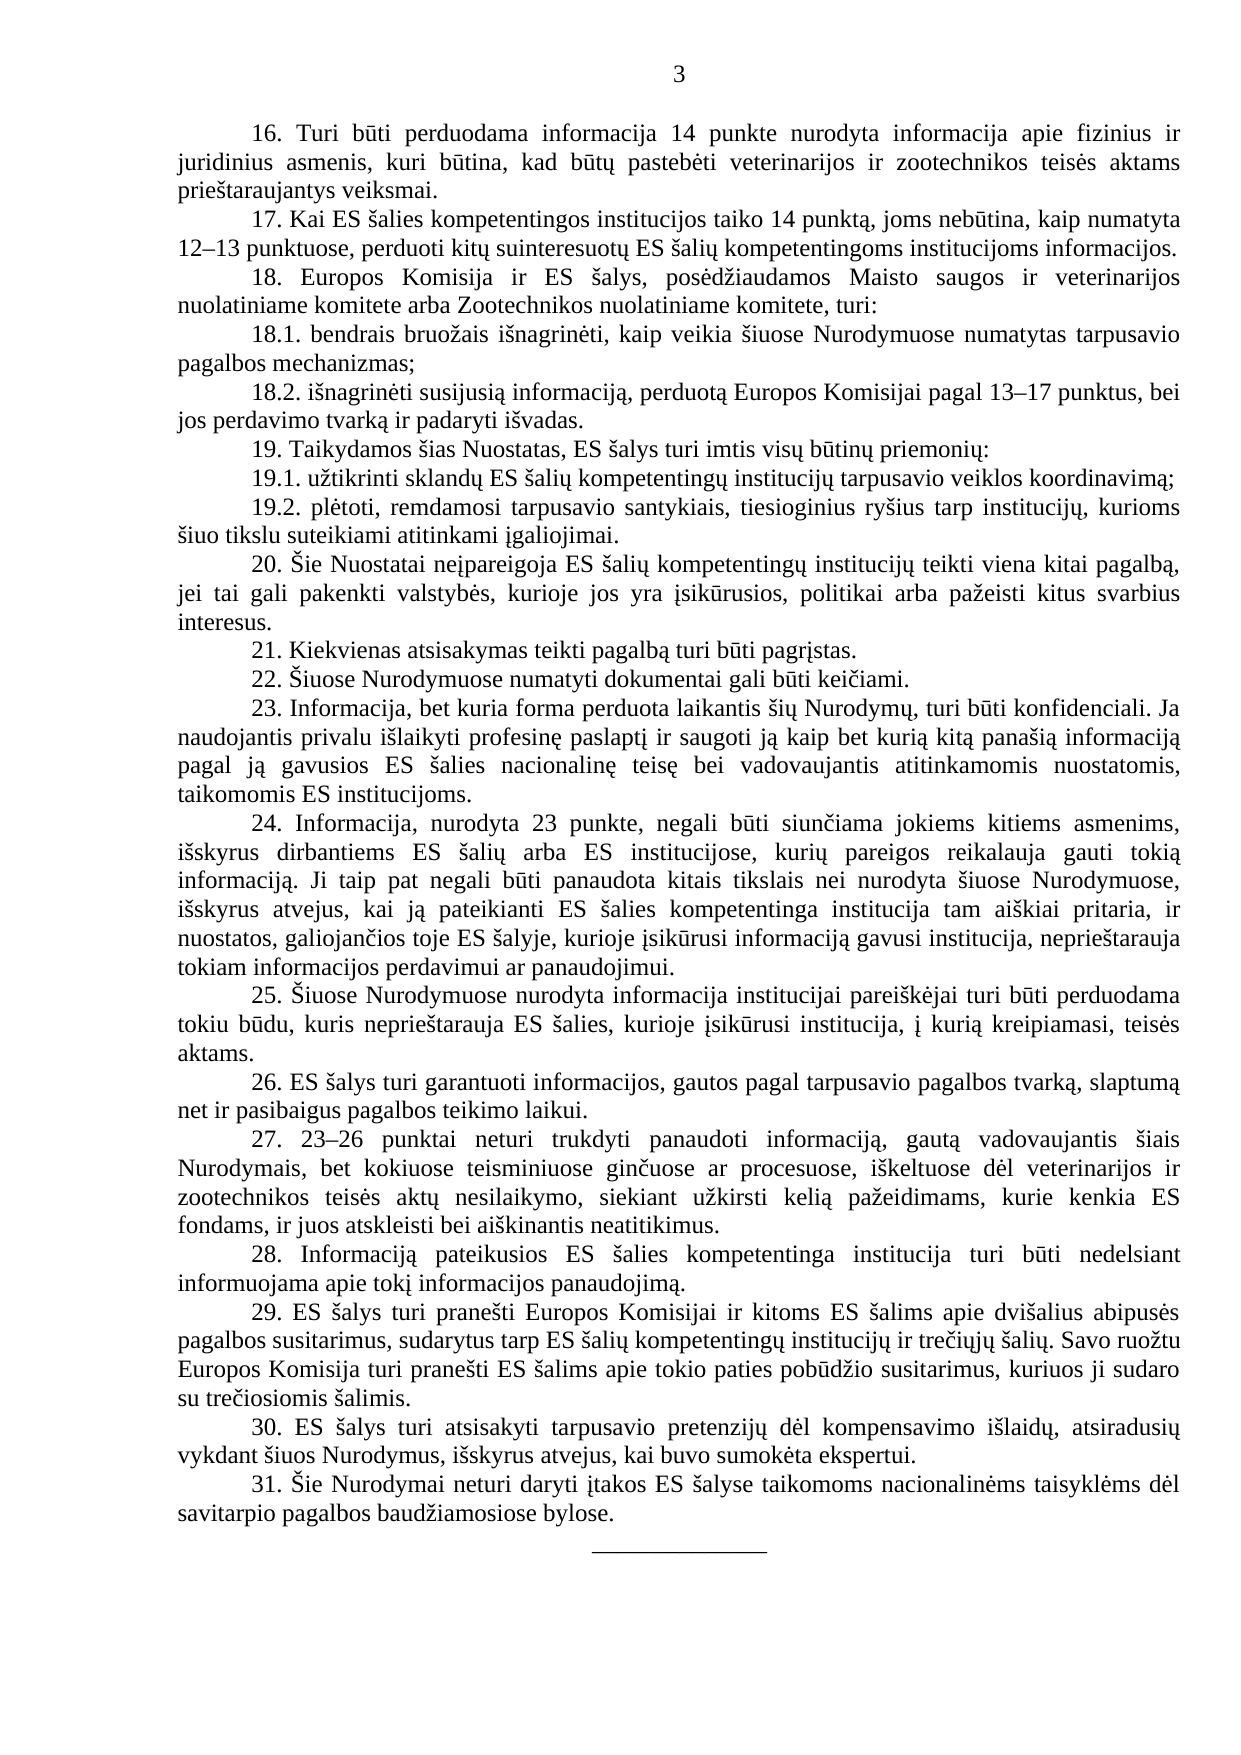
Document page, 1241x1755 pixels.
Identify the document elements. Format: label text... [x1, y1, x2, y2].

text 28. Informaciją pateikusios ES šalies kompetentinga institucija turi būti nedelsiant informuojama apie tokį informacijos panaudojimą. [177, 1239, 1181, 1297]
text 19.2. plėtoti, remdamosi tarpusavio santykiais, tiesioginius ryšius tarp institucijų, kurioms šiuo tikslu suteikiami atitinkami įgaliojimai. [177, 492, 1181, 549]
text 20. Šie Nuostatai neįpareigoja ES šalių kompetentingų institucijų teikti viena kitai pagalbą, jei tai gali pakenkti valstybės, kurioje jos yra įsikūrusios, politikai arba pažeisti kitus svarbius interesus. [177, 549, 1181, 636]
text 23. Informacija, bet kuria forma perduota laikantis šių Nurodymų, turi būti konfidenciali. Ja naudojantis privalu išlaikyti profesinę paslaptį ir saugoti ją kaip bet kurią kitą panašią informaciją pagal ją gavusios ES šalies nacionalinę teisę bei vadovaujantis atitinkamomis nuostatomis, taikomomis ES institucijoms. [177, 693, 1181, 808]
text 30. ES šalys turi atsisakyti tarpusavio pretenzijų dėl kompensavimo išlaidų, atsiradusių vykdant šiuos Nurodymus, išskyrus atvejus, kai buvo sumokėta ekspertui. [177, 1412, 1181, 1469]
text 26. ES šalys turi garantuoti informacijos, gautos pagal tarpusavio pagalbos tvarką, slaptumą net ir pasibaigus pagalbos teikimo laikui. [177, 1067, 1181, 1124]
text 18.2. išnagrinėti susijusią informaciją, perduotą Europos Komisijai pagal 13–17 punktus, bei jos perdavimo tvarką ir padaryti išvadas. [177, 377, 1181, 434]
text 29. ES šalys turi pranešti Europos Komisijai ir kitoms ES šalims apie dvišalius abipusės pagalbos susitarimus, sudarytus tarp ES šalių kompetentingų institucijų ir trečiųjų šalių. Savo ruožtu Europos Komisija turi pranešti ES šalims apie tokio paties pobūdžio susitarimus, kuriuos ji sudaro su trečiosiomis šalimis. [177, 1297, 1181, 1412]
text 18.1. bendrais bruožais išnagrinėti, kaip veikia šiuose Nurodymuose numatytas tarpusavio pagalbos mechanizmas; [177, 319, 1181, 377]
text 17. Kai ES šalies kompetentingos institucijos taiko 14 punktą, joms nebūtina, kaip numatyta 12–13 punktuose, perduoti kitų suinteresuotų ES šalių kompetentingoms institucijoms informacijos. [177, 204, 1181, 262]
text ______________ [177, 1527, 1181, 1556]
text 16. Turi būti perduodama informacija 14 punkte nurodyta informacija apie fizinius ir juridinius asmenis, kuri būtina, kad būtų pastebėti veterinarijos ir zootechnikos teisės aktams prieštaraujantys veiksmai. [177, 118, 1181, 204]
text 22. Šiuose Nurodymuose numatyti dokumentai gali būti keičiami. [177, 664, 1181, 693]
text 24. Informacija, nurodyta 23 punkte, negali būti siunčiama jokiems kitiems asmenims, išskyrus dirbantiems ES šalių arba ES institucijose, kurių pareigos reikalauja gauti tokią informaciją. Ji taip pat negali būti panaudota kitais tikslais nei nurodyta šiuose Nurodymuose, išskyrus atvejus, kai ją pateikianti ES šalies kompetentinga institucija tam aiškiai pritaria, ir nuostatos, galiojančios toje ES šalyje, kurioje įsikūrusi informaciją gavusi institucija, neprieštarauja tokiam informacijos perdavimui ar panaudojimui. [177, 808, 1181, 981]
text 27. 23–26 punktai neturi trukdyti panaudoti informaciją, gautą vadovaujantis šiais Nurodymais, bet kokiuose teisminiuose ginčuose ar procesuose, iškeltuose dėl veterinarijos ir zootechnikos teisės aktų nesilaikymo, siekiant užkirsti kelią pažeidimams, kurie kenkia ES fondams, ir juos atskleisti bei aiškinantis neatitikimus. [177, 1124, 1181, 1239]
text 31. Šie Nurodymai neturi daryti įtakos ES šalyse taikomoms nacionalinėms taisyklėms dėl savitarpio pagalbos baudžiamosiose bylose. [177, 1469, 1181, 1527]
text 19.1. užtikrinti sklandų ES šalių kompetentingų institucijų tarpusavio veiklos koordinavimą; [177, 463, 1181, 492]
text 25. Šiuose Nurodymuose nurodyta informacija institucijai pareiškėjai turi būti perduodama tokiu būdu, kuris neprieštarauja ES šalies, kurioje įsikūrusi institucija, į kurią kreipiamasi, teisės aktams. [177, 981, 1181, 1067]
text 21. Kiekvienas atsisakymas teikti pagalbą turi būti pagrįstas. [177, 636, 1181, 664]
text 19. Taikydamos šias Nuostatas, ES šalys turi imtis visų būtinų priemonių: [177, 434, 1181, 463]
text 18. Europos Komisija ir ES šalys, posėdžiaudamos Maisto saugos ir veterinarijos nuolatiniame komitete arba Zootechnikos nuolatiniame komitete, turi: [177, 262, 1181, 319]
